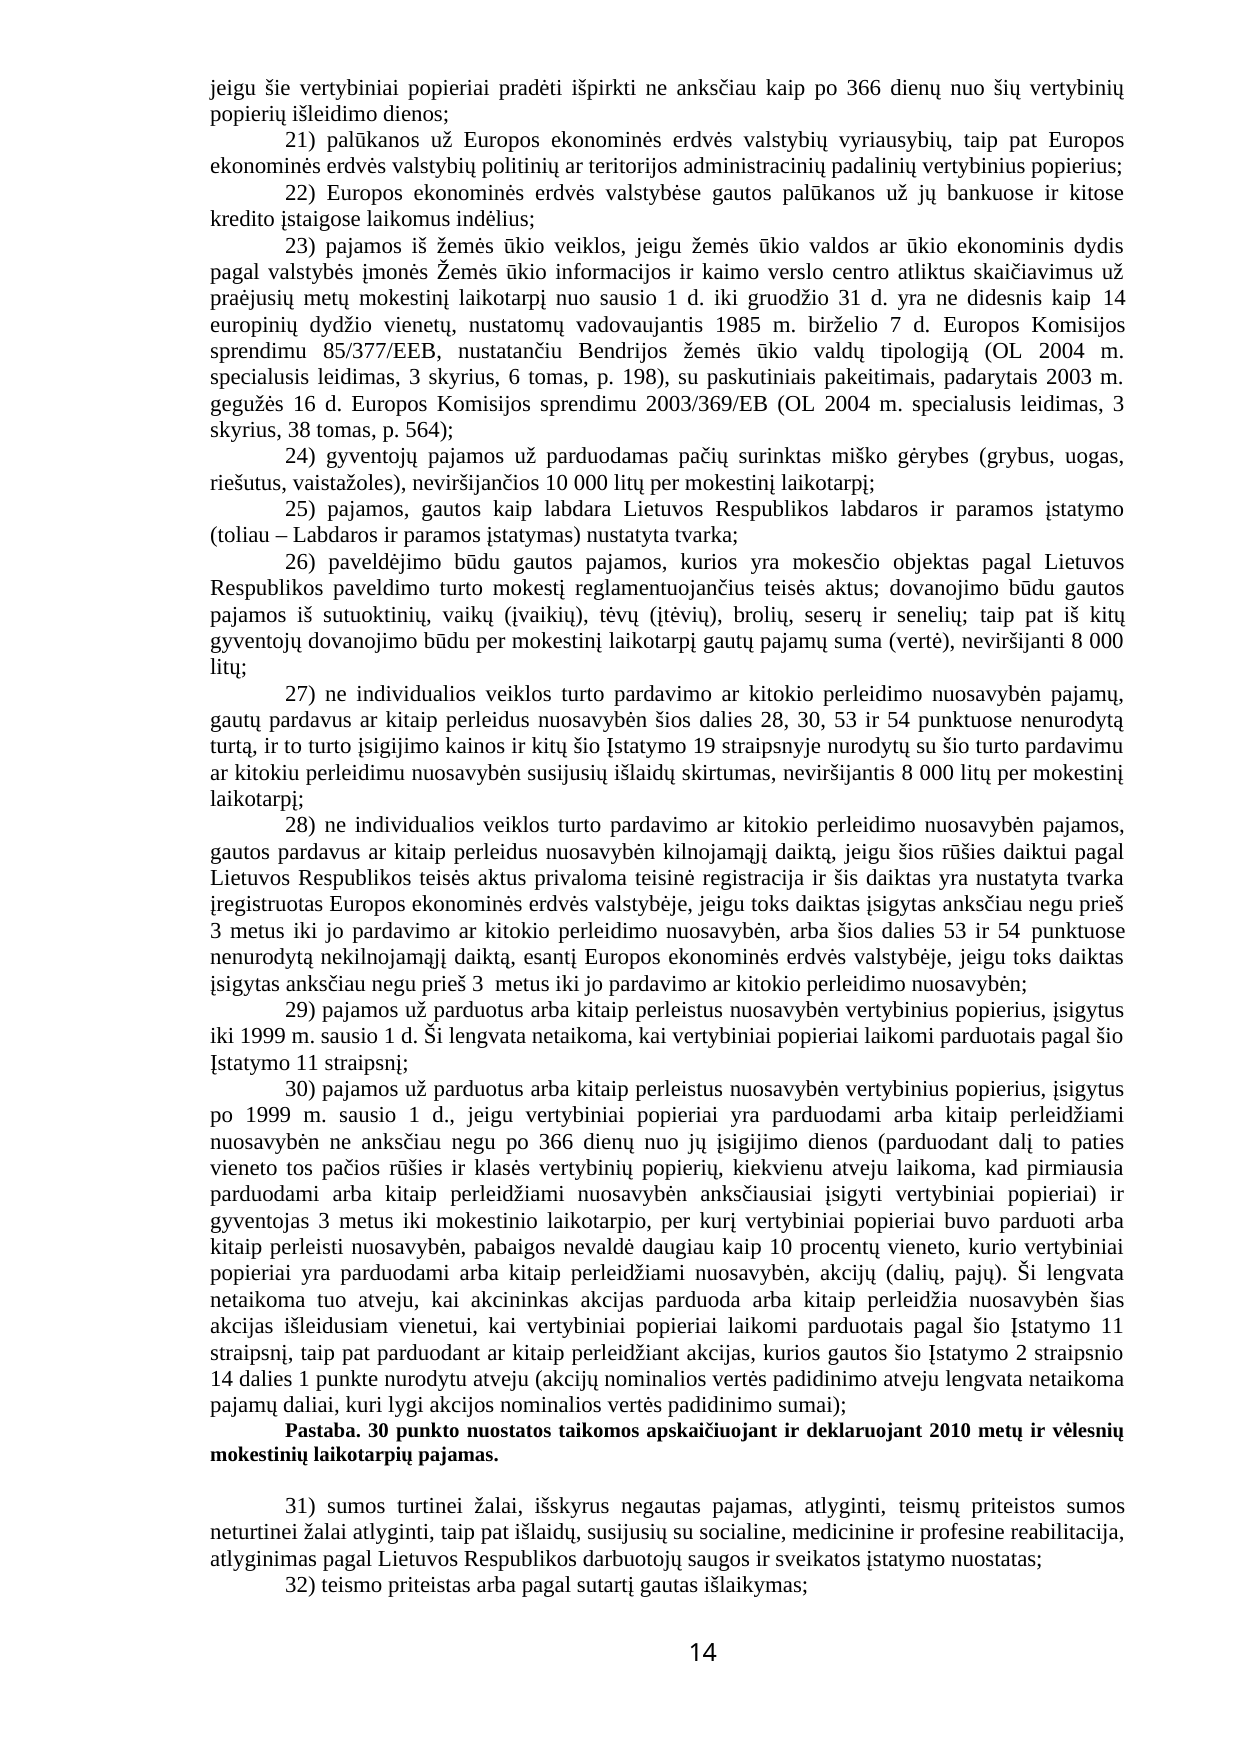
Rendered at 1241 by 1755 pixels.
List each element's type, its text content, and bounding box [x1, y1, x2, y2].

text 32) teismo priteistas arba pagal sutartį gautas išlaikymas; [210, 1571, 1126, 1597]
text Pastaba. 30 punkto nuostatos taikomos apskaičiuojant ir deklaruojant 2010 metų ir vėlesnių mokestinių laikotarpių pajamas. [210, 1418, 1126, 1466]
text 30) pajamos už parduotus arba kitaip perleistus nuosavybėn vertybinius popierius, įsigytus po 1999 m. sausio 1 d., jeigu vertybiniai popieriai yra parduodami arba kitaip perleidžiami nuosavybėn ne anksčiau negu po 366 dienų nuo jų įsigijimo dienos (parduodant dalį to paties vieneto tos pačios rūšies ir klasės vertybinių popierių, kiekvienu atveju laikoma, kad pirmiausia parduodami arba kitaip perleidžiami nuosavybėn anksčiausiai įsigyti vertybiniai popieriai) ir gyventojas 3 metus iki mokestinio laikotarpio, per kurį vertybiniai popieriai buvo parduoti arba kitaip perleisti nuosavybėn, pabaigos nevaldė daugiau kaip 10 procentų vieneto, kurio vertybiniai popieriai yra parduodami arba kitaip perleidžiami nuosavybėn, akcijų (dalių, pajų). Ši lengvata netaikoma tuo atveju, kai akcininkas akcijas parduoda arba kitaip perleidžia nuosavybėn šias akcijas išleidusiam vienetui, kai vertybiniai popieriai laikomi parduotais pagal šio Įstatymo 11 straipsnį, taip pat parduodant ar kitaip perleidžiant akcijas, kurios gautos šio Įstatymo 2 straipsnio 14 dalies 1 punkte nurodytu atveju (akcijų nominalios vertės padidinimo atveju lengvata netaikoma pajamų daliai, kuri lygi akcijos nominalios vertės padidinimo sumai); [210, 1075, 1126, 1418]
text 22) Europos ekonominės erdvės valstybėse gautos palūkanos už jų bankuose ir kitose kredito įstaigose laikomus indėlius; [210, 179, 1126, 232]
text 28) ne individualios veiklos turto pardavimo ar kitokio perleidimo nuosavybėn pajamos, gautos pardavus ar kitaip perleidus nuosavybėn kilnojamąjį daiktą, jeigu šios rūšies daiktui pagal Lietuvos Respublikos teisės aktus privaloma teisinė registracija ir šis daiktas yra nustatyta tvarka įregistruotas Europos ekonominės erdvės valstybėje, jeigu toks daiktas įsigytas anksčiau negu prieš 3 metus iki jo pardavimo ar kitokio perleidimo nuosavybėn, arba šios dalies 53 ir 54 punktuose nenurodytą nekilnojamąjį daiktą, esantį Europos ekonominės erdvės valstybėje, jeigu toks daiktas įsigytas anksčiau negu prieš 3 metus iki jo pardavimo ar kitokio perleidimo nuosavybėn; [210, 811, 1126, 996]
text 25) pajamos, gautos kaip labdara Lietuvos Respublikos labdaros ir paramos įstatymo (toliau – Labdaros ir paramos įstatymas) nustatyta tvarka; [210, 495, 1126, 548]
text 26) paveldėjimo būdu gautos pajamos, kurios yra mokesčio objektas pagal Lietuvos Respublikos paveldimo turto mokestį reglamentuojančius teisės aktus; dovanojimo būdu gautos pajamos iš sutuoktinių, vaikų (įvaikių), tėvų (įtėvių), brolių, seserų ir senelių; taip pat iš kitų gyventojų dovanojimo būdu per mokestinį laikotarpį gautų pajamų suma (vertė), neviršijanti 8 000 litų; [210, 548, 1126, 680]
text 21) palūkanos už Europos ekonominės erdvės valstybių vyriausybių, taip pat Europos ekonominės erdvės valstybių politinių ar teritorijos administracinių padalinių vertybinius popierius; [210, 126, 1126, 179]
text 31) sumos turtinei žalai, išskyrus negautas pajamas, atlyginti, teismų priteistos sumos neturtinei žalai atlyginti, taip pat išlaidų, susijusių su socialine, medicinine ir profesine reabilitacija, atlyginimas pagal Lietuvos Respublikos darbuotojų saugos ir sveikatos įstatymo nuostatas; [210, 1492, 1126, 1571]
text jeigu šie vertybiniai popieriai pradėti išpirkti ne anksčiau kaip po 366 dienų nuo šių vertybinių popierių išleidimo dienos; [210, 73, 1126, 126]
text 24) gyventojų pajamos už parduodamas pačių surinktas miško gėrybes (grybus, uogas, riešutus, vaistažoles), neviršijančios 10 000 litų per mokestinį laikotarpį; [210, 442, 1126, 495]
text 27) ne individualios veiklos turto pardavimo ar kitokio perleidimo nuosavybėn pajamų, gautų pardavus ar kitaip perleidus nuosavybėn šios dalies 28, 30, 53 ir 54 punktuose nenurodytą turtą, ir to turto įsigijimo kainos ir kitų šio Įstatymo 19 straipsnyje nurodytų su šio turto pardavimu ar kitokiu perleidimu nuosavybėn susijusių išlaidų skirtumas, neviršijantis 8 000 litų per mokestinį laikotarpį; [210, 680, 1126, 811]
text 29) pajamos už parduotus arba kitaip perleistus nuosavybėn vertybinius popierius, įsigytus iki 1999 m. sausio 1 d. Ši lengvata netaikoma, kai vertybiniai popieriai laikomi parduotais pagal šio Įstatymo 11 straipsnį; [210, 996, 1126, 1075]
text 23) pajamos iš žemės ūkio veiklos, jeigu žemės ūkio valdos ar ūkio ekonominis dydis pagal valstybės įmonės Žemės ūkio informacijos ir kaimo verslo centro atliktus skaičiavimus už praėjusių metų mokestinį laikotarpį nuo sausio 1 d. iki gruodžio 31 d. yra ne didesnis kaip 14 europinių dydžio vienetų, nustatomų vadovaujantis 1985 m. birželio 7 d. Europos Komisijos sprendimu 85/377/EEB, nustatančiu Bendrijos žemės ūkio valdų tipologiją (OL 2004 m. specialusis leidimas, 3 skyrius, 6 tomas, p. 198), su paskutiniais pakeitimais, padarytais 2003 m. gegužės 16 d. Europos Komisijos sprendimu 2003/369/EB (OL 2004 m. specialusis leidimas, 3 skyrius, 38 tomas, p. 564); [210, 232, 1126, 442]
